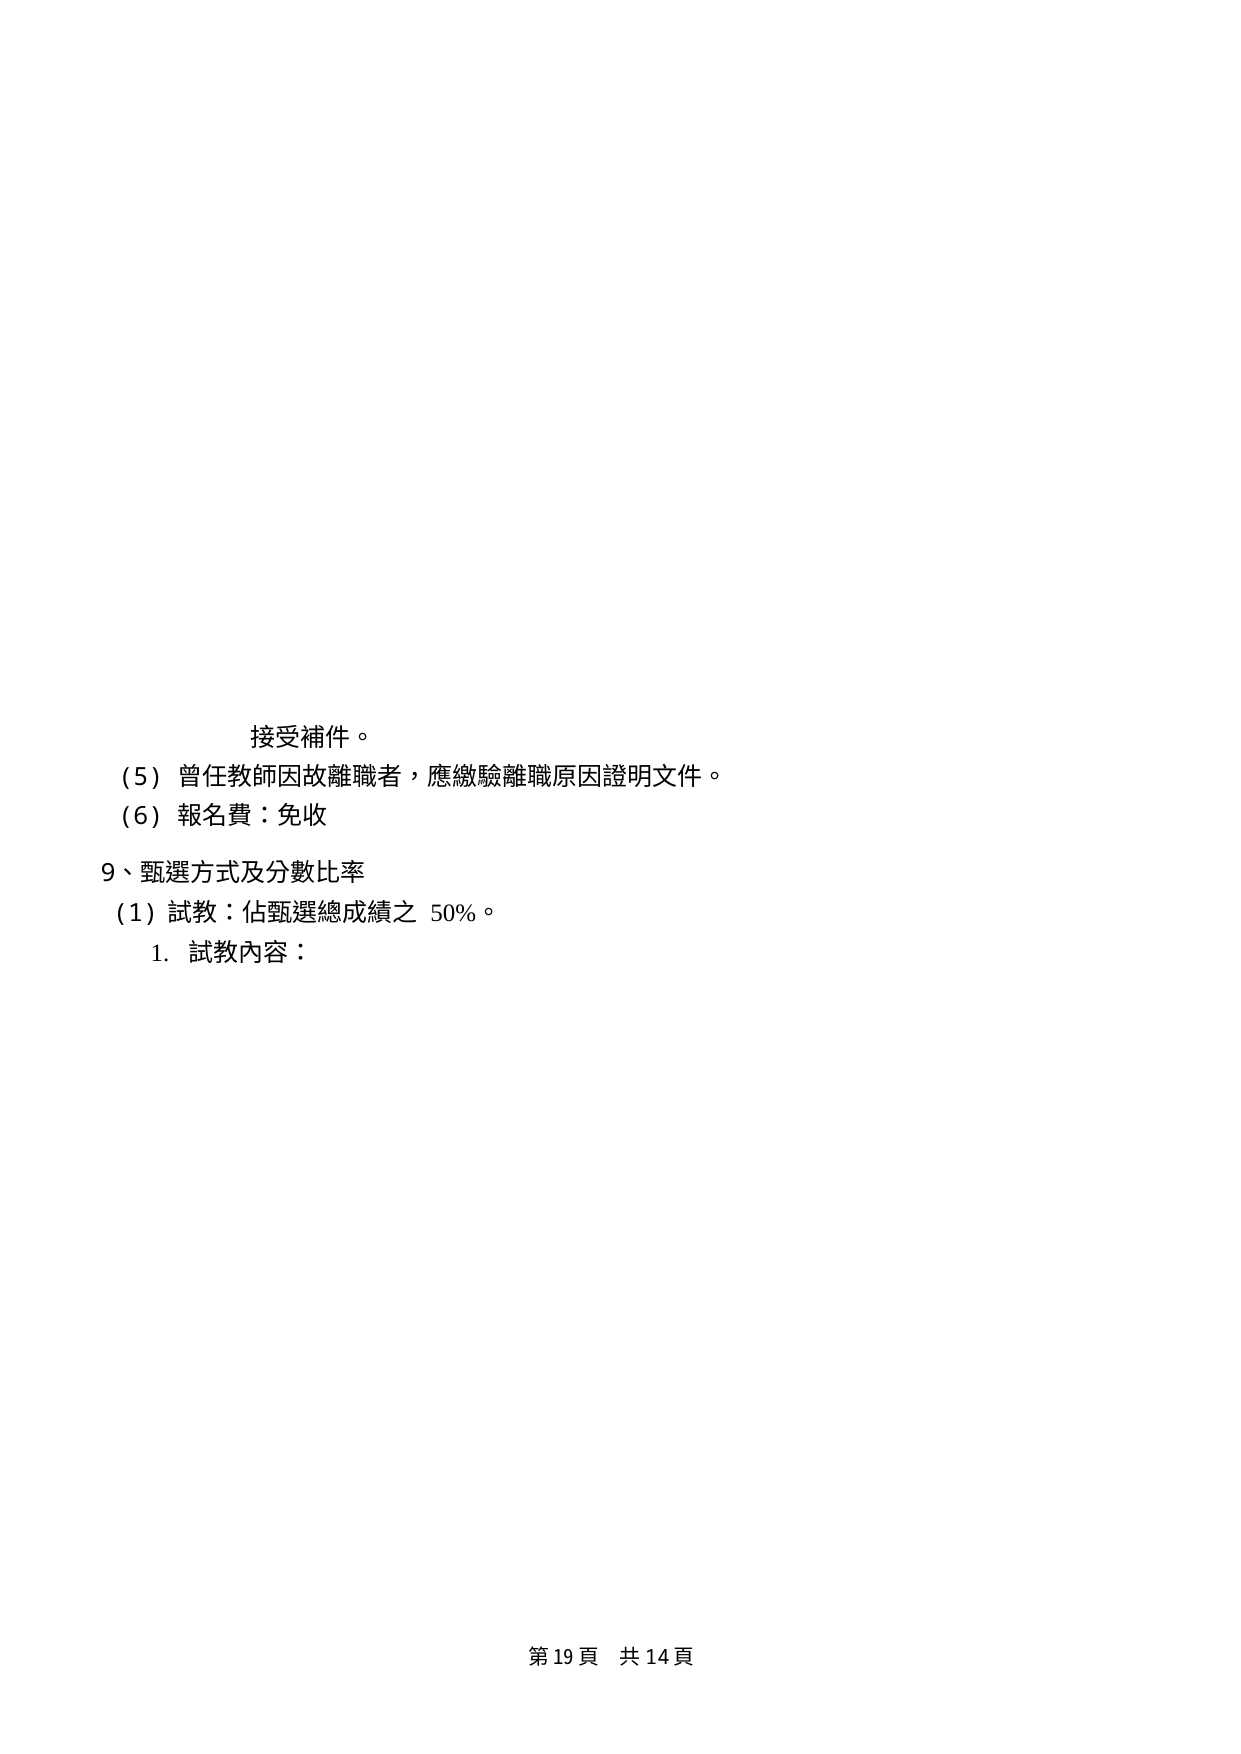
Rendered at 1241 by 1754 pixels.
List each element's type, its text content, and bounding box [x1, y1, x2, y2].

text 接受補件。 [100, 693, 1122, 756]
list 甄選方式及分數比率 [100, 853, 1122, 889]
list 報名費：免收 [118, 796, 1122, 832]
list 曾任教師因故離職者，應繳驗離職原因證明文件。 [118, 756, 1122, 792]
list 試教：佔甄選總成績之 50%。 [113, 893, 1122, 929]
list 試教內容： [150, 932, 1122, 969]
